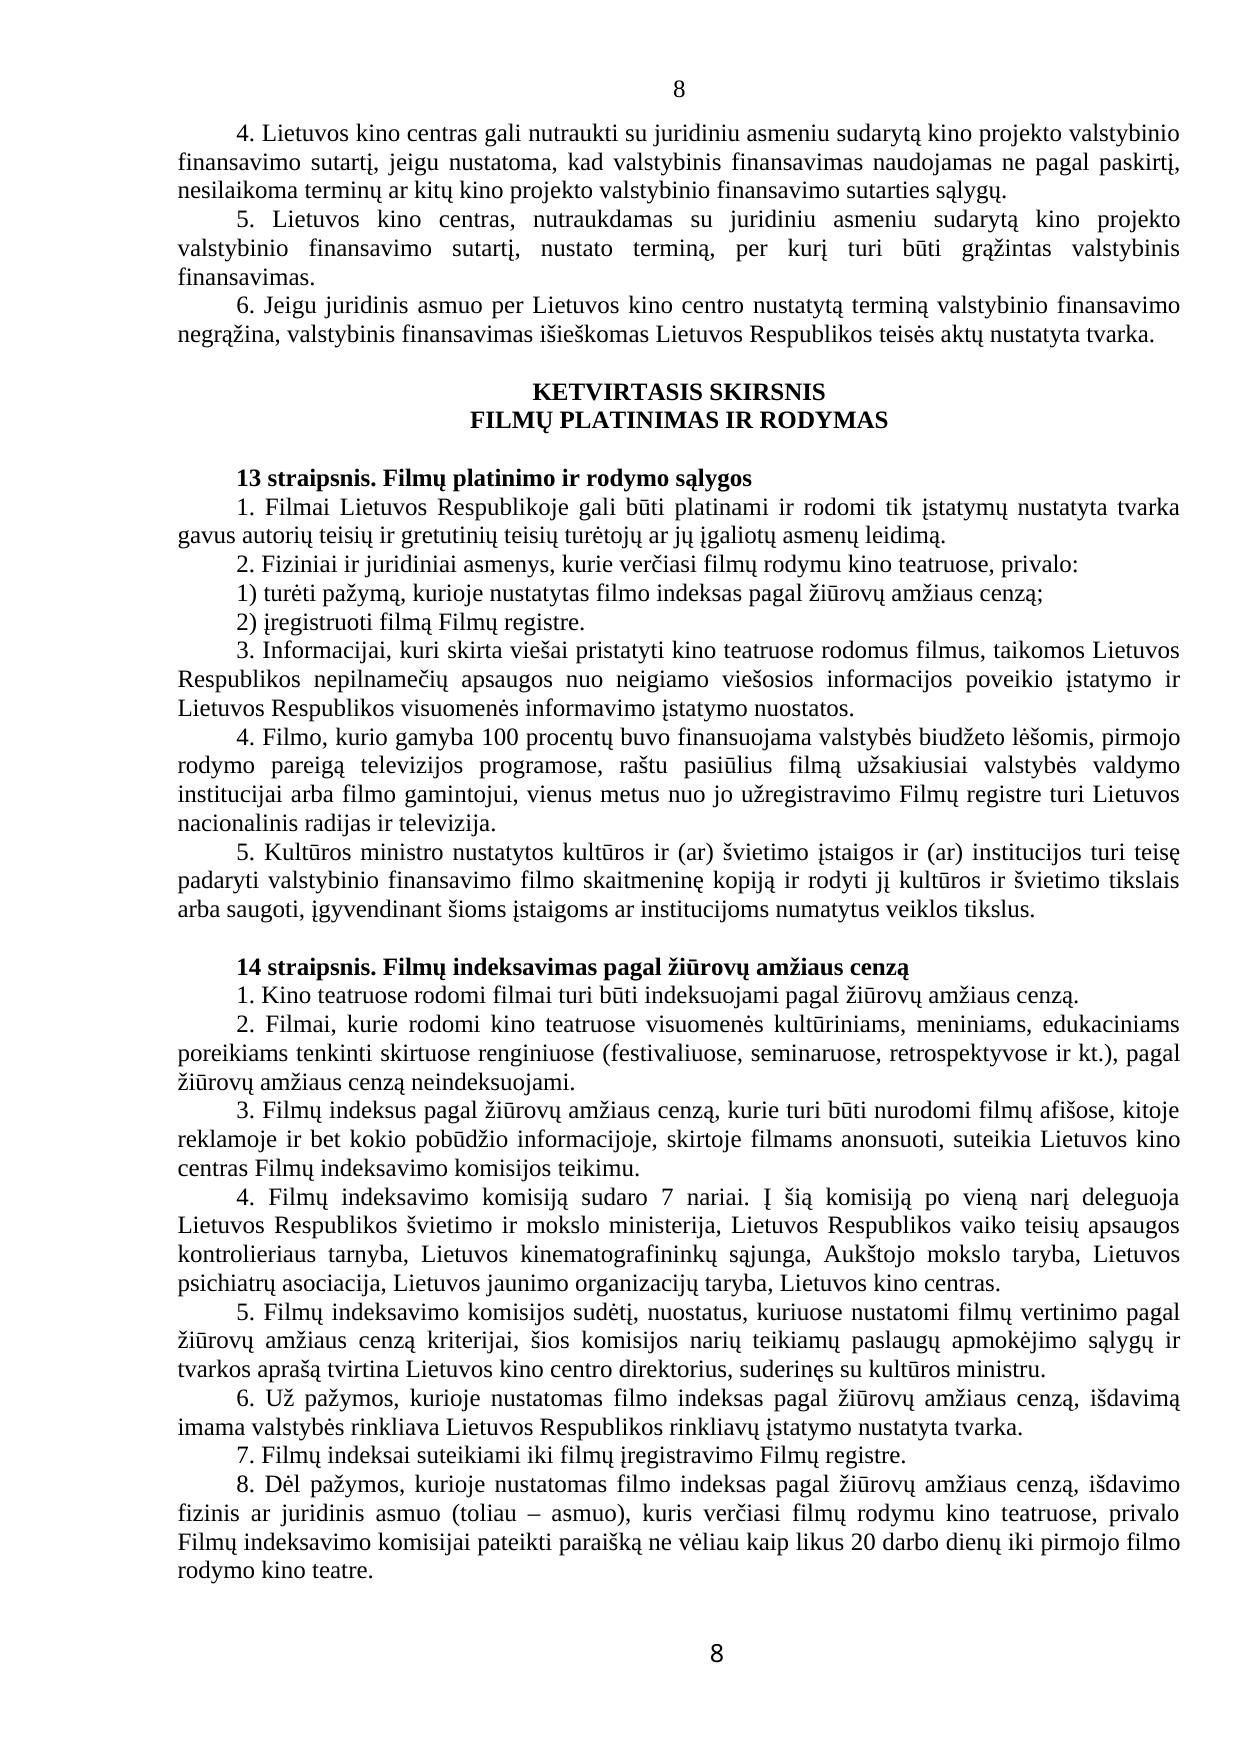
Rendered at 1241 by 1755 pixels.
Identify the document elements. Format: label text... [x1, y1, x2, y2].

text 2. Fiziniai ir juridiniai asmenys, kurie verčiasi filmų rodymu kino teatruose, privalo: [177, 549, 1181, 578]
text 4. Filmo, kurio gamyba 100 procentų buvo finansuojama valstybės biudžeto lėšomis, pirmojo rodymo pareigą televizijos programose, raštu pasiūlius filmą užsakiusiai valstybės valdymo institucijai arba filmo gamintojui, vienus metus nuo jo užregistravimo Filmų registre turi Lietuvos nacionalinis radijas ir televizija. [177, 722, 1181, 837]
text 4. Lietuvos kino centras gali nutraukti su juridiniu asmeniu sudarytą kino projekto valstybinio finansavimo sutartį, jeigu nustatoma, kad valstybinis finansavimas naudojamas ne pagal paskirtį, nesilaikoma terminų ar kitų kino projekto valstybinio finansavimo sutarties sąlygų. [177, 118, 1181, 204]
text KETVIRTASIS SKIRSNIS [177, 377, 1181, 406]
text 6. Už pažymos, kurioje nustatomas filmo indeksas pagal žiūrovų amžiaus cenzą, išdavimą imama valstybės rinkliava Lietuvos Respublikos rinkliavų įstatymo nustatyta tvarka. [177, 1383, 1181, 1441]
text 3. Informacijai, kuri skirta viešai pristatyti kino teatruose rodomus filmus, taikomos Lietuvos Respublikos nepilnamečių apsaugos nuo neigiamo viešosios informacijos poveikio įstatymo ir Lietuvos Respublikos visuomenės informavimo įstatymo nuostatos. [177, 636, 1181, 722]
text 1. Filmai Lietuvos Respublikoje gali būti platinami ir rodomi tik įstatymų nustatyta tvarka gavus autorių teisių ir gretutinių teisių turėtojų ar jų įgaliotų asmenų leidimą. [177, 492, 1181, 549]
text 1) turėti pažymą, kurioje nustatytas filmo indeksas pagal žiūrovų amžiaus cenzą; [177, 578, 1181, 607]
text 5. Kultūros ministro nustatytos kultūros ir (ar) švietimo įstaigos ir (ar) institucijos turi teisę padaryti valstybinio finansavimo filmo skaitmeninę kopiją ir rodyti jį kultūros ir švietimo tikslais arba saugoti, įgyvendinant šioms įstaigoms ar institucijoms numatytus veiklos tikslus. [177, 837, 1181, 923]
text 2. Filmai, kurie rodomi kino teatruose visuomenės kultūriniams, meniniams, edukaciniams poreikiams tenkinti skirtuose renginiuose (festivaliuose, seminaruose, retrospektyvose ir kt.), pagal žiūrovų amžiaus cenzą neindeksuojami. [177, 1009, 1181, 1096]
text 4. Filmų indeksavimo komisiją sudaro 7 nariai. Į šią komisiją po vieną narį deleguoja Lietuvos Respublikos švietimo ir mokslo ministerija, Lietuvos Respublikos vaiko teisių apsaugos kontrolieriaus tarnyba, Lietuvos kinematografininkų sąjunga, Aukštojo mokslo taryba, Lietuvos psichiatrų asociacija, Lietuvos jaunimo organizacijų taryba, Lietuvos kino centras. [177, 1182, 1181, 1297]
text 6. Jeigu juridinis asmuo per Lietuvos kino centro nustatytą terminą valstybinio finansavimo negrąžina, valstybinis finansavimas išieškomas Lietuvos Respublikos teisės aktų nustatyta tvarka. [177, 291, 1181, 348]
text 8. Dėl pažymos, kurioje nustatomas filmo indeksas pagal žiūrovų amžiaus cenzą, išdavimo fizinis ar juridinis asmuo (toliau – asmuo), kuris verčiasi filmų rodymu kino teatruose, privalo Filmų indeksavimo komisijai pateikti paraišką ne vėliau kaip likus 20 darbo dienų iki pirmojo filmo rodymo kino teatre. [177, 1469, 1181, 1584]
text 1. Kino teatruose rodomi filmai turi būti indeksuojami pagal žiūrovų amžiaus cenzą. [177, 981, 1181, 1009]
text 5. Lietuvos kino centras, nutraukdamas su juridiniu asmeniu sudarytą kino projekto valstybinio finansavimo sutartį, nustato terminą, per kurį turi būti grąžintas valstybinis finansavimas. [177, 204, 1181, 291]
text 7. Filmų indeksai suteikiami iki filmų įregistravimo Filmų registre. [177, 1441, 1181, 1469]
text 5. Filmų indeksavimo komisijos sudėtį, nuostatus, kuriuose nustatomi filmų vertinimo pagal žiūrovų amžiaus cenzą kriterijai, šios komisijos narių teikiamų paslaugų apmokėjimo sąlygų ir tvarkos aprašą tvirtina Lietuvos kino centro direktorius, suderinęs su kultūros ministru. [177, 1297, 1181, 1383]
text FILMŲ PLATINIMAS IR RODYMAS [177, 406, 1181, 434]
text 3. Filmų indeksus pagal žiūrovų amžiaus cenzą, kurie turi būti nurodomi filmų afišose, kitoje reklamoje ir bet kokio pobūdžio informacijoje, skirtoje filmams anonsuoti, suteikia Lietuvos kino centras Filmų indeksavimo komisijos teikimu. [177, 1096, 1181, 1182]
text 13 straipsnis. Filmų platinimo ir rodymo sąlygos [177, 463, 1181, 492]
text 2) įregistruoti filmą Filmų registre. [177, 607, 1181, 636]
text 14 straipsnis. Filmų indeksavimas pagal žiūrovų amžiaus cenzą [177, 952, 1181, 981]
